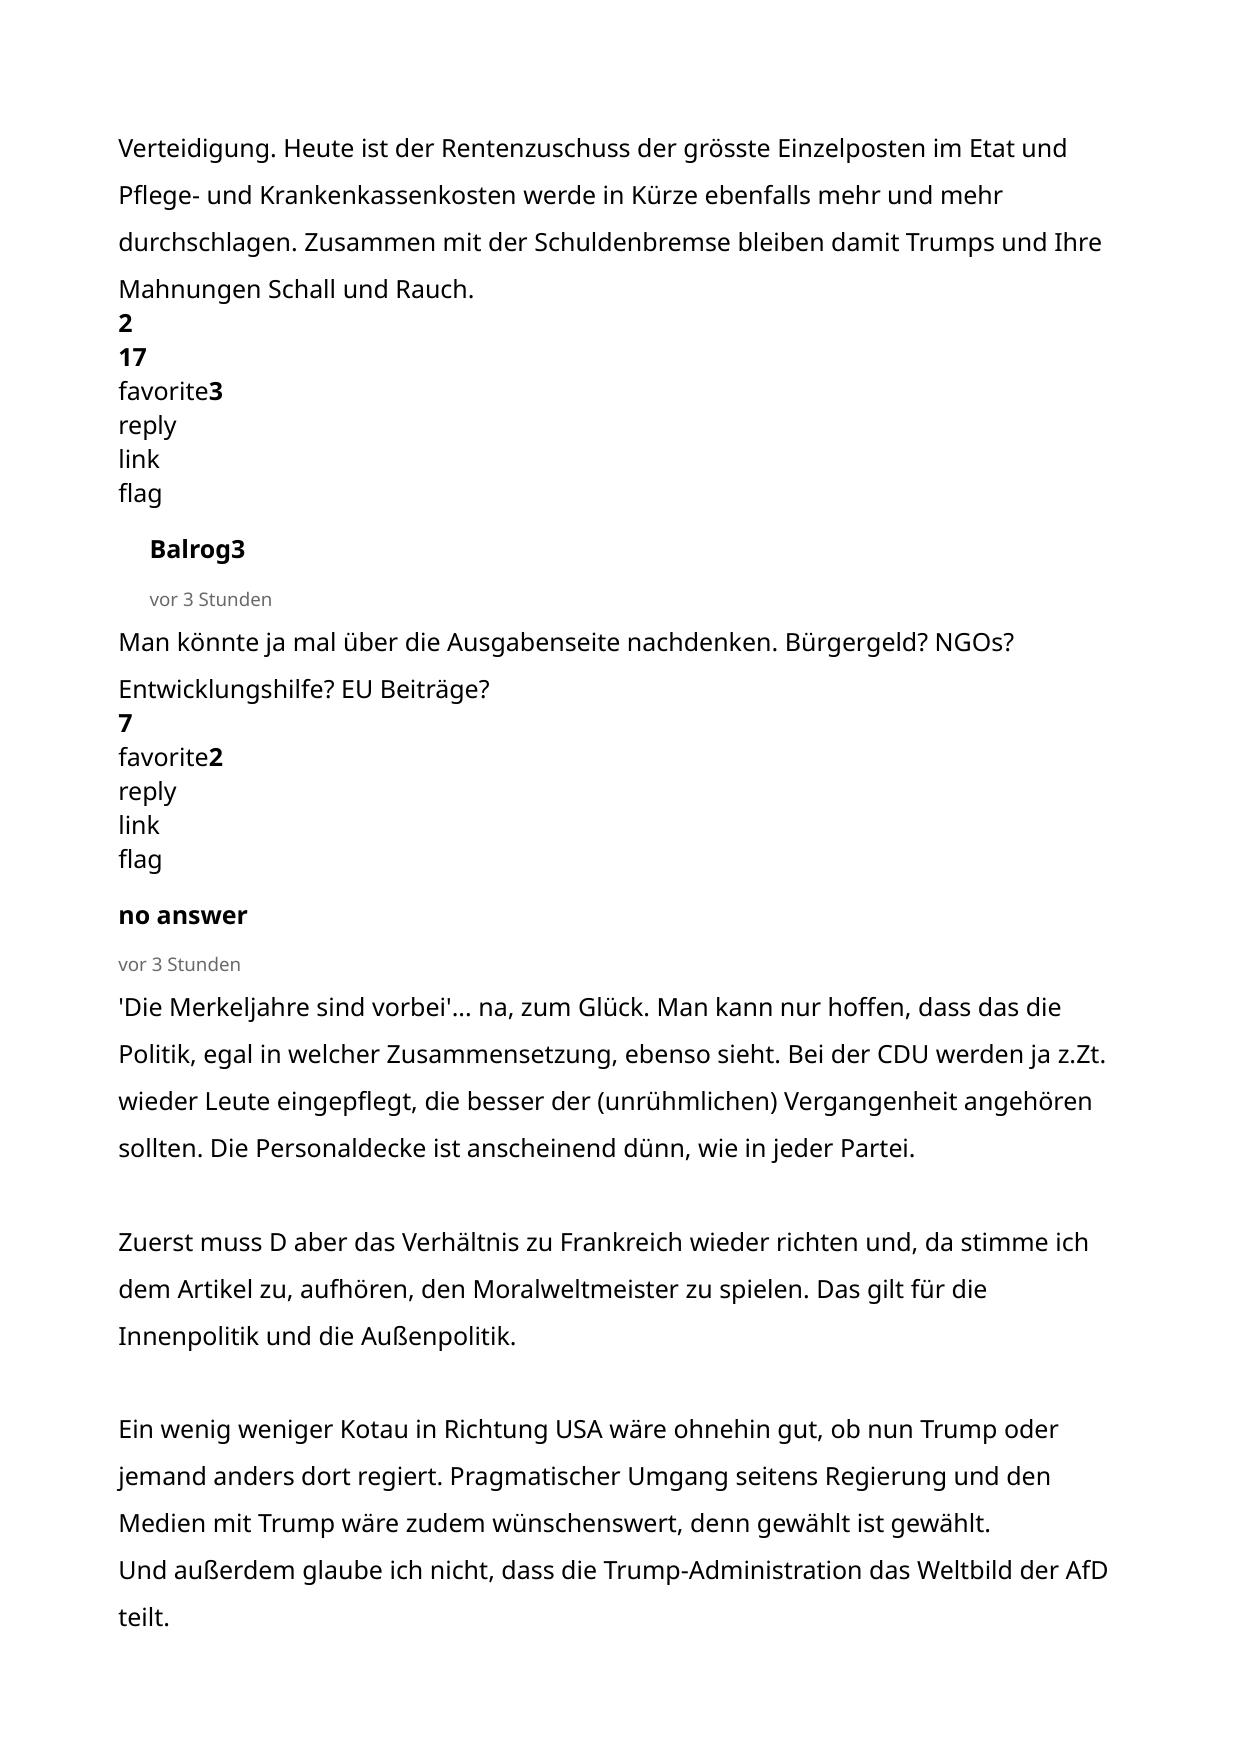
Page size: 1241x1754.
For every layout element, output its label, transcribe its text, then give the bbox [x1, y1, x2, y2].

text vor 3 Stunden [118, 947, 1122, 977]
text link [118, 807, 1122, 842]
text flag [118, 842, 1122, 876]
text 'Die Merkeljahre sind vorbei'... na, zum Glück. Man kann nur hoffen, dass das die Politik, egal in welcher Zusammensetzung, ebenso sieht. Bei der CDU werden ja z.Zt. wieder Leute eingepflegt, die besser der (unrühmlichen) Vergangenheit angehören sollten. Die Personaldecke ist anscheinend dünn, wie in jeder Partei. Zuerst muss D aber das Verhältnis zu Frankreich wieder richten und, da stimme ich dem Artikel zu, aufhören, den Moralweltmeister zu spielen. Das gilt für die Innenpolitik und die Außenpolitik. Ein wenig weniger Kotau in Richtung USA wäre ohnehin gut, ob nun Trump oder jemand anders dort regiert. Pragmatischer Umgang seitens Regierung und den Medien mit Trump wäre zudem wünschenswert, denn gewählt ist gewählt. Und außerdem glaube ich nicht, dass die Trump-Administration das Weltbild der AfD teilt. [118, 977, 1122, 1633]
text 7 [118, 705, 1122, 739]
text reply [118, 773, 1122, 807]
text flag [118, 476, 1122, 510]
text favorite3 [118, 374, 1122, 408]
text 17 [118, 340, 1122, 374]
text Balrog3 [149, 526, 1114, 566]
text no answer [118, 891, 1114, 932]
text vor 3 Stunden [149, 582, 1122, 612]
text link [118, 442, 1122, 476]
text Verteidigung. Heute ist der Rentenzuschuss der grösste Einzelposten im Etat und Pflege- und Krankenkassenkosten werde in Kürze ebenfalls mehr und mehr durchschlagen. Zusammen mit der Schuldenbremse bleiben damit Trumps und Ihre Mahnungen Schall und Rauch. [118, 118, 1122, 306]
text favorite2 [118, 739, 1122, 773]
text 2 [118, 306, 1122, 340]
text Man könnte ja mal über die Ausgabenseite nachdenken. Bürgergeld? NGOs? Entwicklungshilfe? EU Beiträge? [118, 612, 1122, 705]
text reply [118, 408, 1122, 442]
